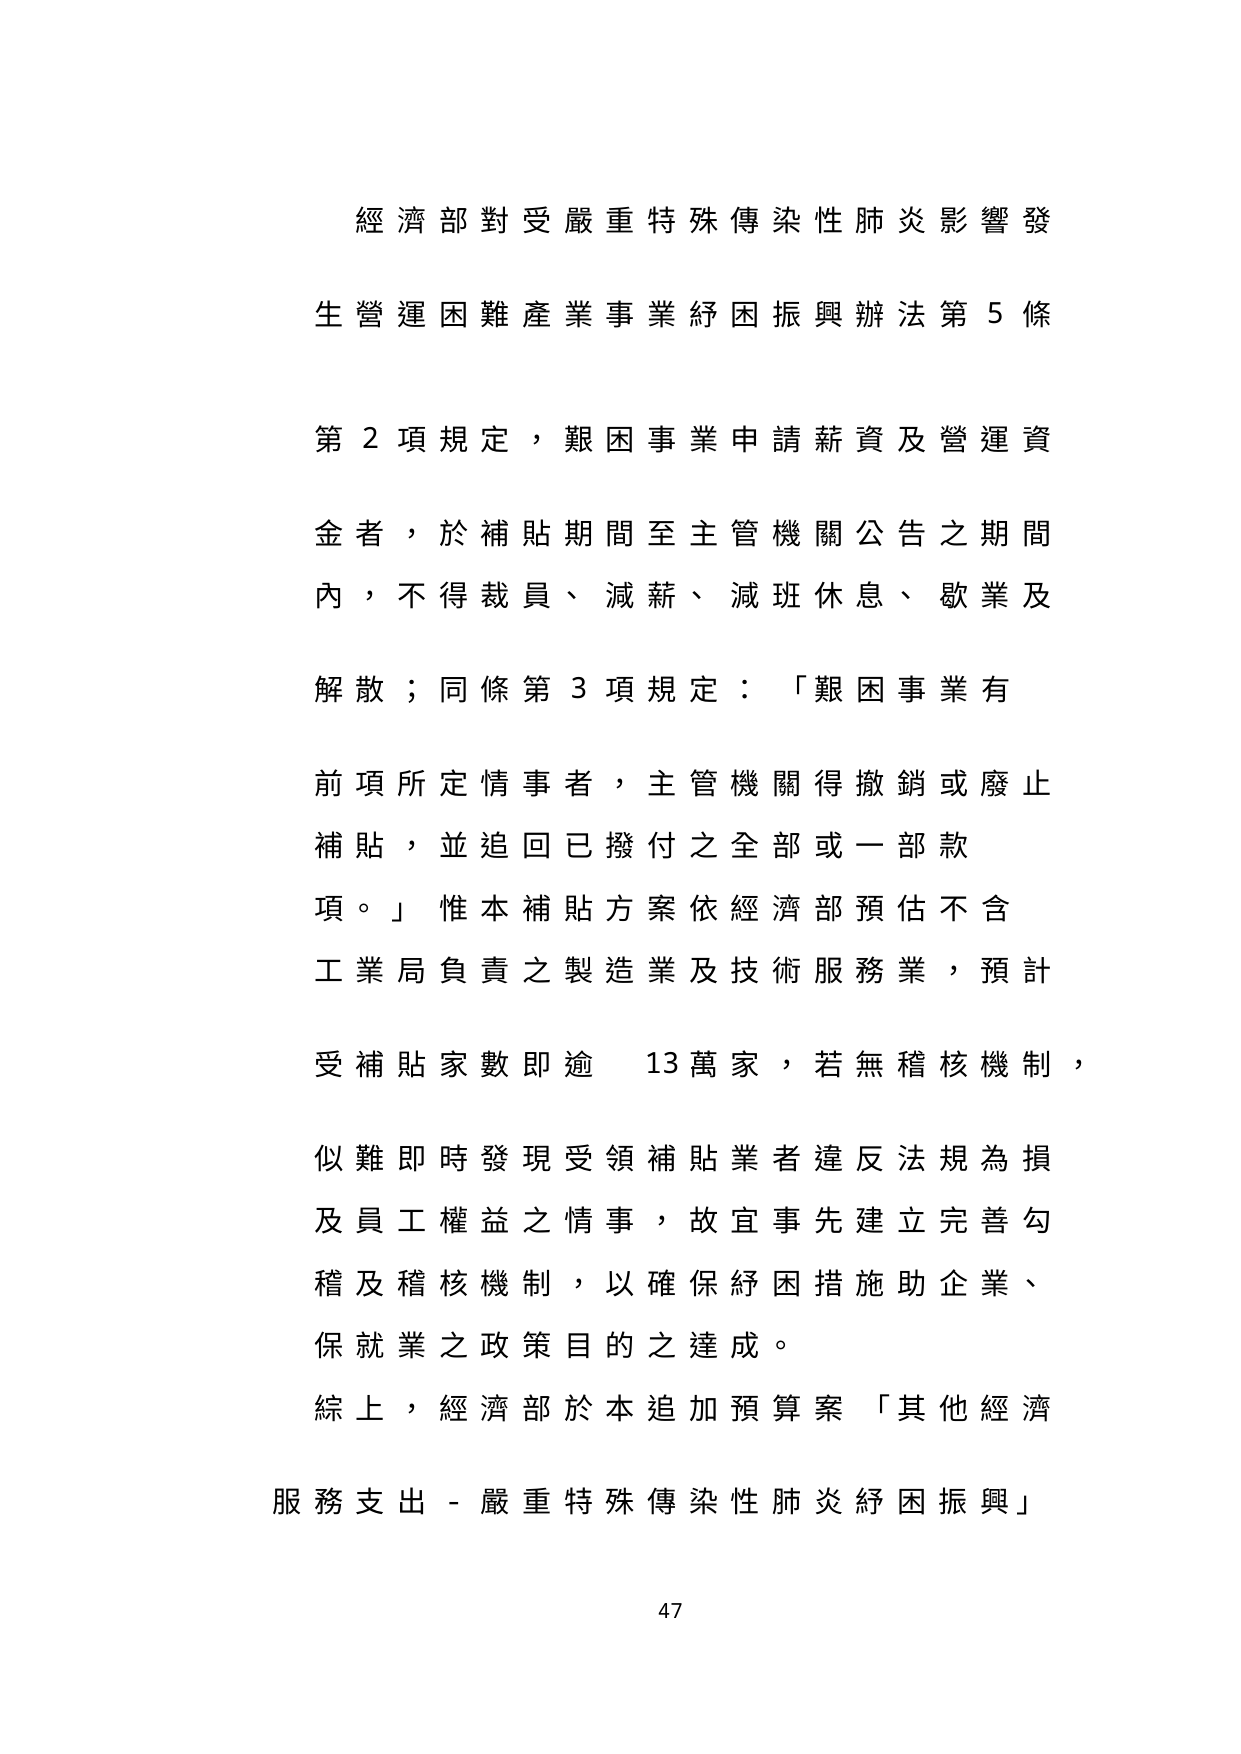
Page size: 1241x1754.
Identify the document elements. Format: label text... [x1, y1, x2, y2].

text 經濟部對受嚴重特殊傳染性肺炎影響發生營運困難產業事業紓困振興辦法第5條第2項規定，艱困事業申請薪資及營運資金者，於補貼期間至主管機關公告之期間內，不得裁員、減薪、減班休息、歇業及解散；同條第3項規定：「艱困事業有前項所定情事者，主管機關得撤銷或廢止補貼，並追回已撥付之全部或一部款項。」惟本補貼方案依經濟部預估不含工業局負責之製造業及技術服務業，預計受補貼家數即逾13萬家，若無稽核機制，似難即時發現受領補貼業者違反法規為損及員工權益之情事，故宜事先建立完善勾稽及稽核機制，以確保紓困措施助企業、保就業之政策目的之達成。 [271, 177, 1058, 1365]
text 綜上，經濟部於本追加預算案「其他經濟服務支出-嚴重特殊傳染性肺炎紓困振興」編列辦理受COVID-19疫情影響之商業服務業、製造業暨技術服務業及會展業等業別艱困事業之協助，包括業者員工薪資及營運資金補貼所需經費合計382億7,000萬元，允宜妥為規劃並完善事後稽核程序，以確保特別預算助企業、保就業之政策效益。 [242, 1365, 1058, 1552]
